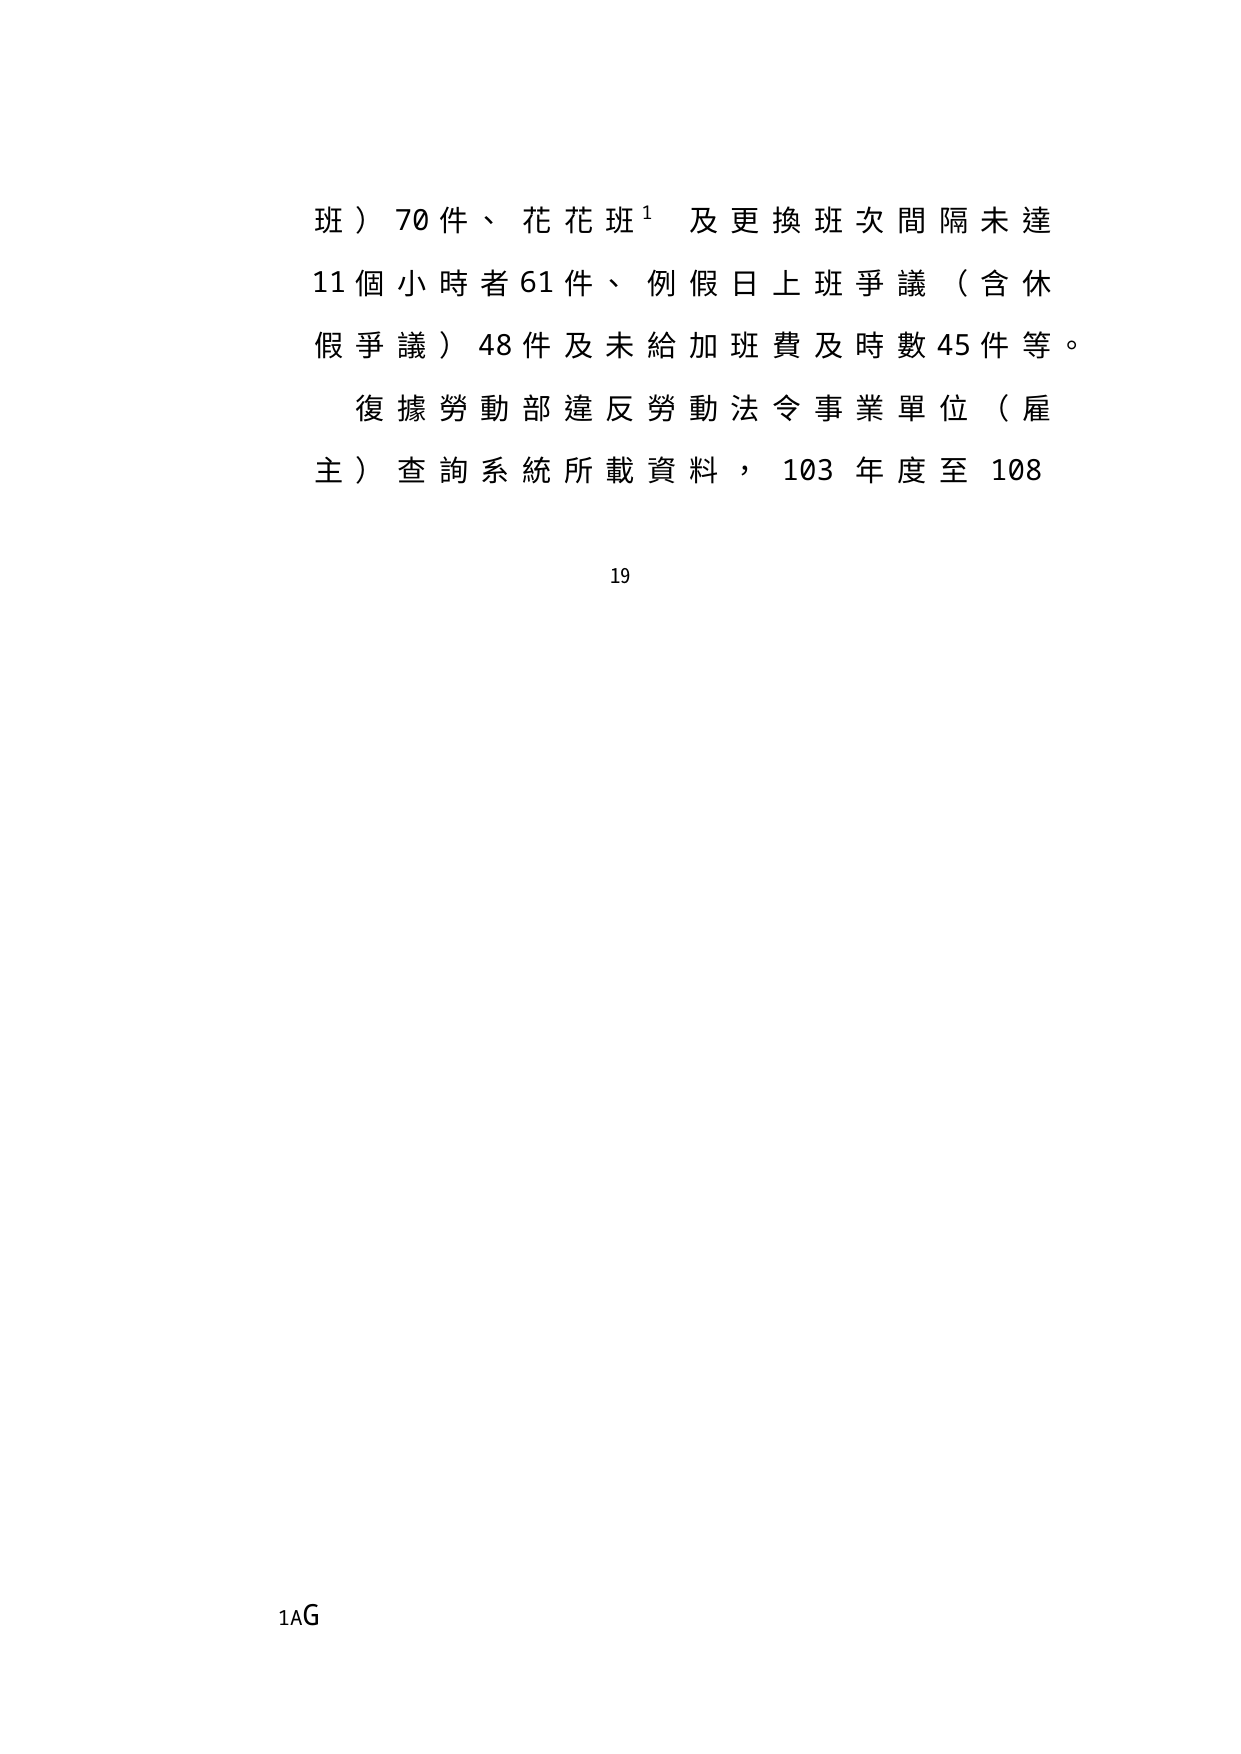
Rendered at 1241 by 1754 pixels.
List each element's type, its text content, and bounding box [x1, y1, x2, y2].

text 復據勞動部違反勞動法令事業單位（雇主）查詢系統所載資料，103年度至108年8月底止榮民醫療作業基金轄下各醫療機構除104年度未有違反勞動法令案件外，103年度及105年度違反案件經公告數分別為1件及8件，106年度及107年皆為5件；至108年度截至8月底止則為3件，另107年度公告案件中有5件係違反勞基法，其中違反勞基法第24條，未依法給付休息日工作之工資或未依規定加給延長工時工資者，有臺北榮總及高雄榮總；違反勞基法第30條第6項，勞工出勤紀錄未記載至分鐘者，為臺北榮總臺東分院；另臺北榮總亦違反勞基法第9條第1項及第38條第1項，以定期契約雇用勞工從事繼續性工作、未依規定給予特別休假等。又受委託經營臺北市立關渡醫院之臺北榮總亦於108年度有違反勞基法第22條第2項，工資未全額給付給勞工之情事（詳附表1）。 [271, 365, 1058, 490]
text 茲因107年1月10日立法院三讀通過勞基法部分條文修正案，衛生福利部為落實醫療機構設置標準之護理人力配置及保障護理人員執業權益，特建置護理職場爭議通報平台，作為基層護理人員通報不合理排班等職場爭議案件管道，期經由透明及自律之公共事務參與原則，改善護理人員執業環境，相關統計資訊並按月於該部護理及健康照護司網頁之「最新消息」公布。據該部統計自107年2月1日至108年8月31日之護理職場爭議通報平台案件分析結果，通報案件共350件，其中與勞基法相關之爭議案計258件，占比為73.71%，申訴內容包含工時過長（含打卡後繼續上班）70件、花花班及更換班次間隔未達11個小時者61件、例假日上班爭議（含休假爭議）48件及未給加班費及時數45件等。 [271, 177, 1058, 365]
